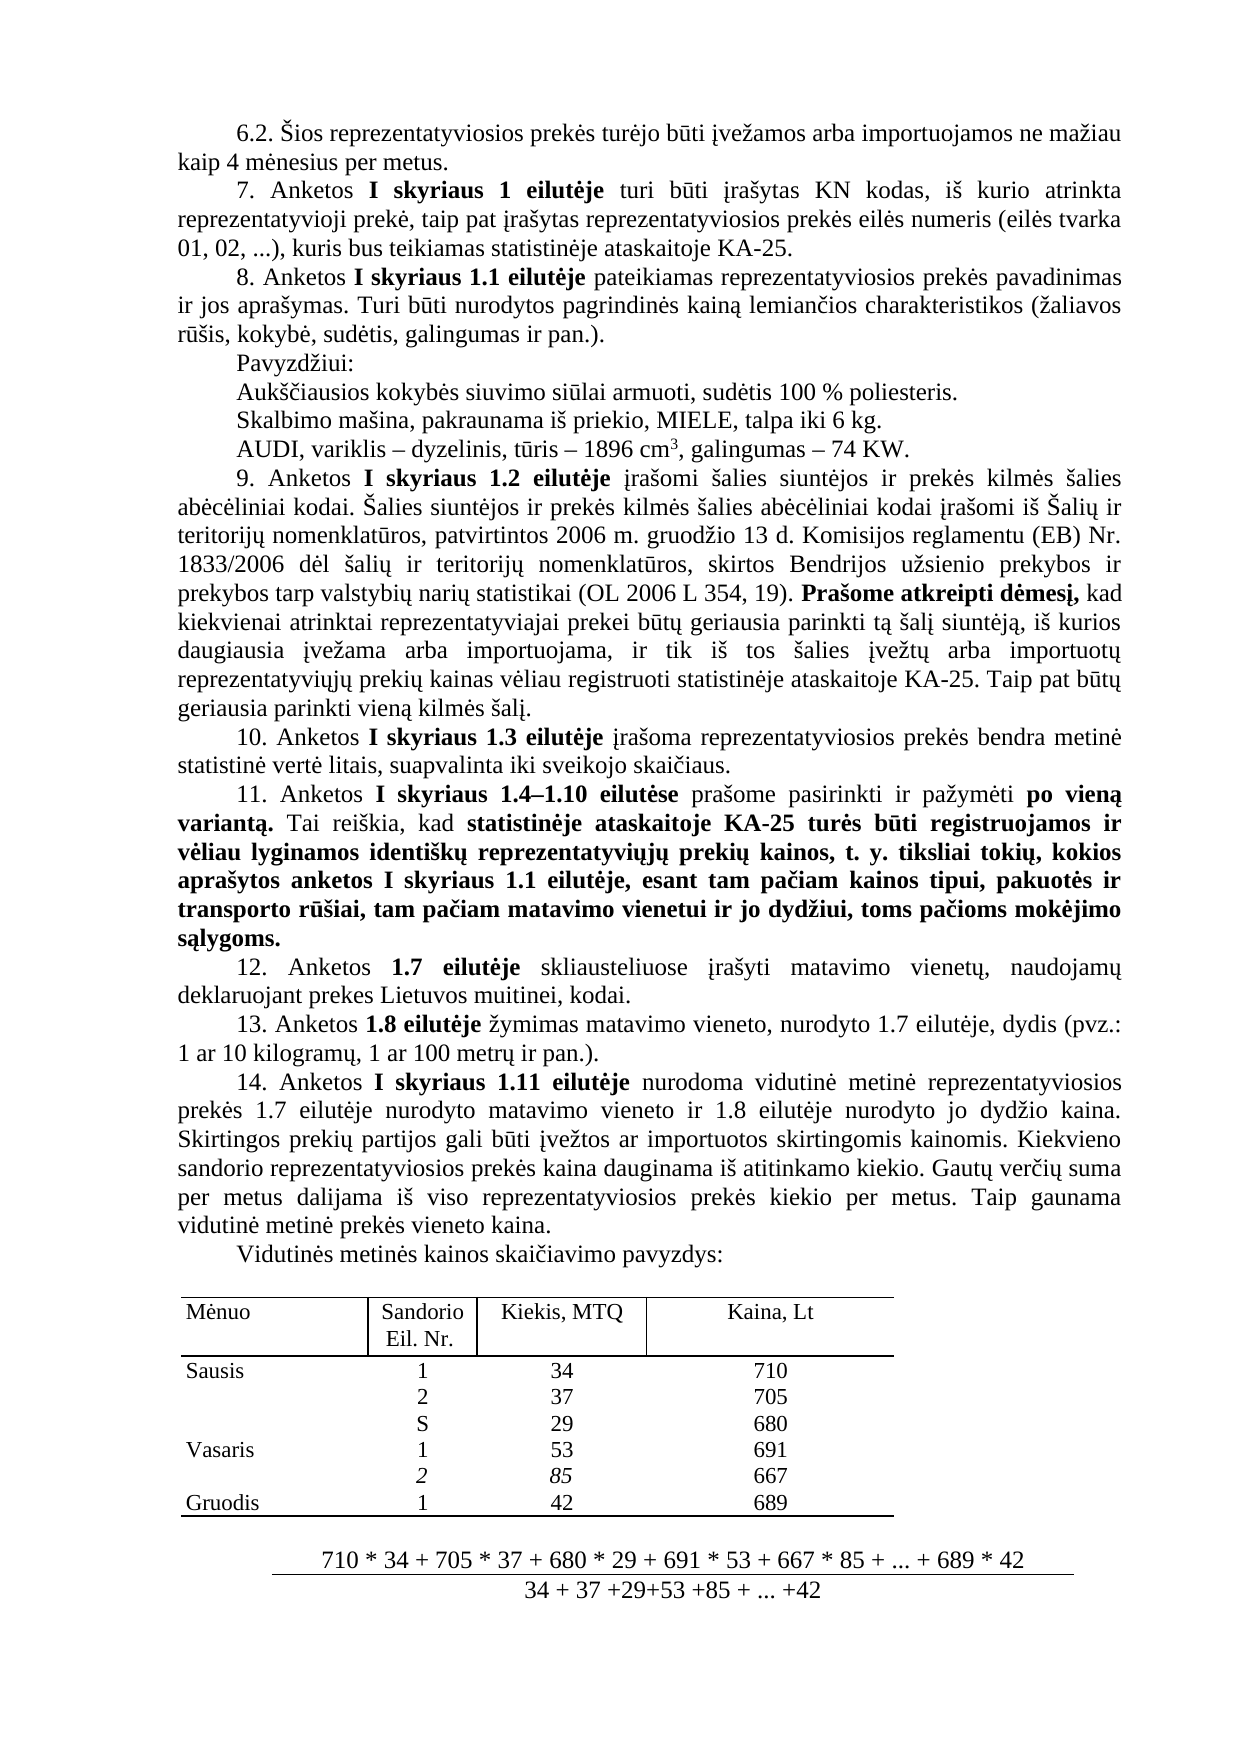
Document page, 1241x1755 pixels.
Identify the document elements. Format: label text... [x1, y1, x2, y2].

table_cell 29 [642, 1410, 646, 1436]
text 10. Anketos I skyriaus 1.3 eilutėje įrašoma reprezentatyviosios prekės bendra metinė statistinė vertė litais, suapvalinta iki sveikojo skaičiaus. [177, 722, 1122, 779]
table_cell [181, 1383, 186, 1409]
table_cell 691 [646, 1436, 651, 1462]
table_cell 710 [646, 1357, 651, 1383]
table_cell 2 [473, 1462, 477, 1489]
text 13. Anketos 1.8 eilutėje žymimas matavimo vieneto, nurodyto 1.7 eilutėje, dydis (pvz.: 1 ar 10 kilogramų, 1 ar 100 metrų ir pan.). [177, 1009, 1122, 1067]
table_cell [177, 1574, 272, 1604]
table_cell 85 [477, 1462, 481, 1489]
table_cell 85 [642, 1462, 646, 1489]
table_header 710 * 34 + 705 * 37 + 680 * 29 + 691 * 53 + 667 * 85 + ... + 689 * 42 [272, 1545, 1074, 1574]
table_cell [181, 1410, 186, 1436]
table_header Kaina, Lt [647, 1298, 894, 1355]
table_cell [1138, 1462, 1142, 1489]
table_cell 710 [890, 1357, 894, 1383]
table_cell [181, 1462, 186, 1489]
text 11. Anketos I skyriaus 1.4–1.10 eilutėse prašome pasirinkti ir pažymėti po vieną variantą. Tai reiškia, kad statistinėje ataskaitoje KA-25 turės būti registruojamos ir vėliau lyginamos identiškų reprezentatyviųjų prekių kainos, t. y. tiksliai tokių, kokios aprašytos anketos I skyriaus 1.1 eilutėje, esant tam pačiam kainos tipui, pakuotės ir transporto rūšiai, tam pačiam matavimo vienetui ir jo dydžiui, toms pačioms mokėjimo sąlygoms. [177, 779, 1122, 952]
table_cell 1 [473, 1436, 477, 1462]
table_cell 34 + 37 +29+53 +85 + ... +42 [272, 1575, 1074, 1604]
table_header Kiekis, MTQ [478, 1298, 646, 1355]
table_cell [894, 1462, 898, 1489]
table_cell 705 [646, 1383, 651, 1409]
text 6.2. Šios reprezentatyviosios prekės turėjo būti įvežamos arba importuojamos ne mažiau kaip 4 mėnesius per metus. [177, 118, 1122, 176]
table_cell S [473, 1410, 477, 1436]
table_cell [894, 1383, 898, 1409]
table_cell 42 [477, 1489, 481, 1515]
text AUDI, variklis – dyzelinis, tūris – 1896 cm3, galingumas – 74 KW. [177, 434, 1122, 463]
table_cell 37 [477, 1383, 481, 1409]
table_cell S [368, 1410, 372, 1436]
text 14. Anketos I skyriaus 1.11 eilutėje nurodoma vidutinė metinė reprezentatyviosios prekės 1.7 eilutėje nurodyto matavimo vieneto ir 1.8 eilutėje nurodyto jo dydžio kaina. Skirtingos prekių partijos gali būti įvežtos ar importuotos skirtingomis kainomis. Kiekvieno sandorio reprezentatyviosios prekės kaina dauginama iš atitinkamo kiekio. Gautų verčių suma per metus dalijama iš viso reprezentatyviosios prekės kiekio per metus. Taip gaunama vidutinė metinė prekės vieneto kaina. [177, 1067, 1122, 1239]
text Vidutinės metinės kainos skaičiavimo pavyzdys: [177, 1239, 1122, 1268]
table_cell [1138, 1489, 1142, 1515]
table_cell 1 [368, 1436, 372, 1462]
text 12. Anketos 1.7 eilutėje skliausteliuose įrašyti matavimo vienetų, naudojamų deklaruojant prekes Lietuvos muitinei, kodai. [177, 952, 1122, 1009]
table_cell [894, 1436, 898, 1462]
text Pavyzdžiui: [177, 348, 1122, 377]
table_cell 42 [642, 1489, 646, 1515]
text Aukščiausios kokybės siuvimo siūlai armuoti, sudėtis 100 % poliesteris. [177, 377, 1122, 406]
table_header Sandorio Eil. Nr. [369, 1298, 476, 1355]
table_cell 680 [890, 1410, 894, 1436]
table_cell [894, 1489, 898, 1515]
table_cell 1 [368, 1357, 372, 1383]
table_cell [1074, 1574, 1145, 1604]
text 7. Anketos I skyriaus 1 eilutėje turi būti įrašytas KN kodas, iš kurio atrinkta reprezentatyvioji prekė, taip pat įrašytas reprezentatyviosios prekės eilės numeris (eilės tvarka 01, 02, ...), kuris bus teikiamas statistinėje ataskaitoje KA-25. [177, 176, 1122, 262]
table_cell 29 [477, 1410, 481, 1436]
table_cell [1138, 1410, 1142, 1436]
table_cell [894, 1410, 898, 1436]
table_header Mėnuo [181, 1298, 367, 1355]
table_cell 667 [646, 1462, 651, 1489]
table_cell 680 [646, 1410, 651, 1436]
table_cell 53 [477, 1436, 481, 1462]
table_cell [364, 1383, 368, 1409]
table_header [177, 1545, 272, 1574]
table_cell 2 [368, 1462, 372, 1489]
table_header [1074, 1545, 1145, 1574]
table_cell [1138, 1383, 1142, 1409]
table_cell [364, 1462, 368, 1489]
table_cell 34 [642, 1357, 646, 1383]
table_cell 37 [642, 1383, 646, 1409]
table_header [894, 1297, 1142, 1355]
table_cell 1 [368, 1489, 372, 1515]
table_cell [364, 1410, 368, 1436]
table_cell 705 [890, 1383, 894, 1409]
table_cell 34 [477, 1357, 481, 1383]
table_cell 1 [473, 1357, 477, 1383]
table_cell 691 [890, 1436, 894, 1462]
text Skalbimo mašina, pakraunama iš priekio, MIELE, talpa iki 6 kg. [177, 406, 1122, 434]
table_cell 1 [473, 1489, 477, 1515]
table_cell 53 [642, 1436, 646, 1462]
table_cell 689 [646, 1489, 651, 1515]
table_cell 689 [890, 1489, 894, 1515]
table_cell 2 [473, 1383, 477, 1409]
table_cell 2 [368, 1383, 372, 1409]
table_cell [1138, 1436, 1142, 1462]
text 8. Anketos I skyriaus 1.1 eilutėje pateikiamas reprezentatyviosios prekės pavadinimas ir jos aprašymas. Turi būti nurodytos pagrindinės kainą lemiančios charakteristikos (žaliavos rūšis, kokybė, sudėtis, galingumas ir pan.). [177, 262, 1122, 348]
text 9. Anketos I skyriaus 1.2 eilutėje įrašomi šalies siuntėjos ir prekės kilmės šalies abėcėliniai kodai. Šalies siuntėjos ir prekės kilmės šalies abėcėliniai kodai įrašomi iš Šalių ir teritorijų nomenklatūros, patvirtintos 2006 m. gruodžio 13 d. Komisijos reglamentu (EB) Nr. 1833/2006 dėl šalių ir teritorijų nomenklatūros, skirtos Bendrijos užsienio prekybos ir prekybos tarp valstybių narių statistikai (OL 2006 L 354, 19). Prašome atkreipti dėmesį, kad kiekvienai atrinktai reprezentatyviajai prekei būtų geriausia parinkti tą šalį siuntėją, iš kurios daugiausia įvežama arba importuojama, ir tik iš tos šalies įvežtų arba importuotų reprezentatyviųjų prekių kainas vėliau registruoti statistinėje ataskaitoje KA-25. Taip pat būtų geriausia parinkti vieną kilmės šalį. [177, 463, 1122, 722]
table_cell 667 [890, 1462, 894, 1489]
table_cell [894, 1355, 1142, 1383]
table_cell Sausis [181, 1357, 186, 1383]
